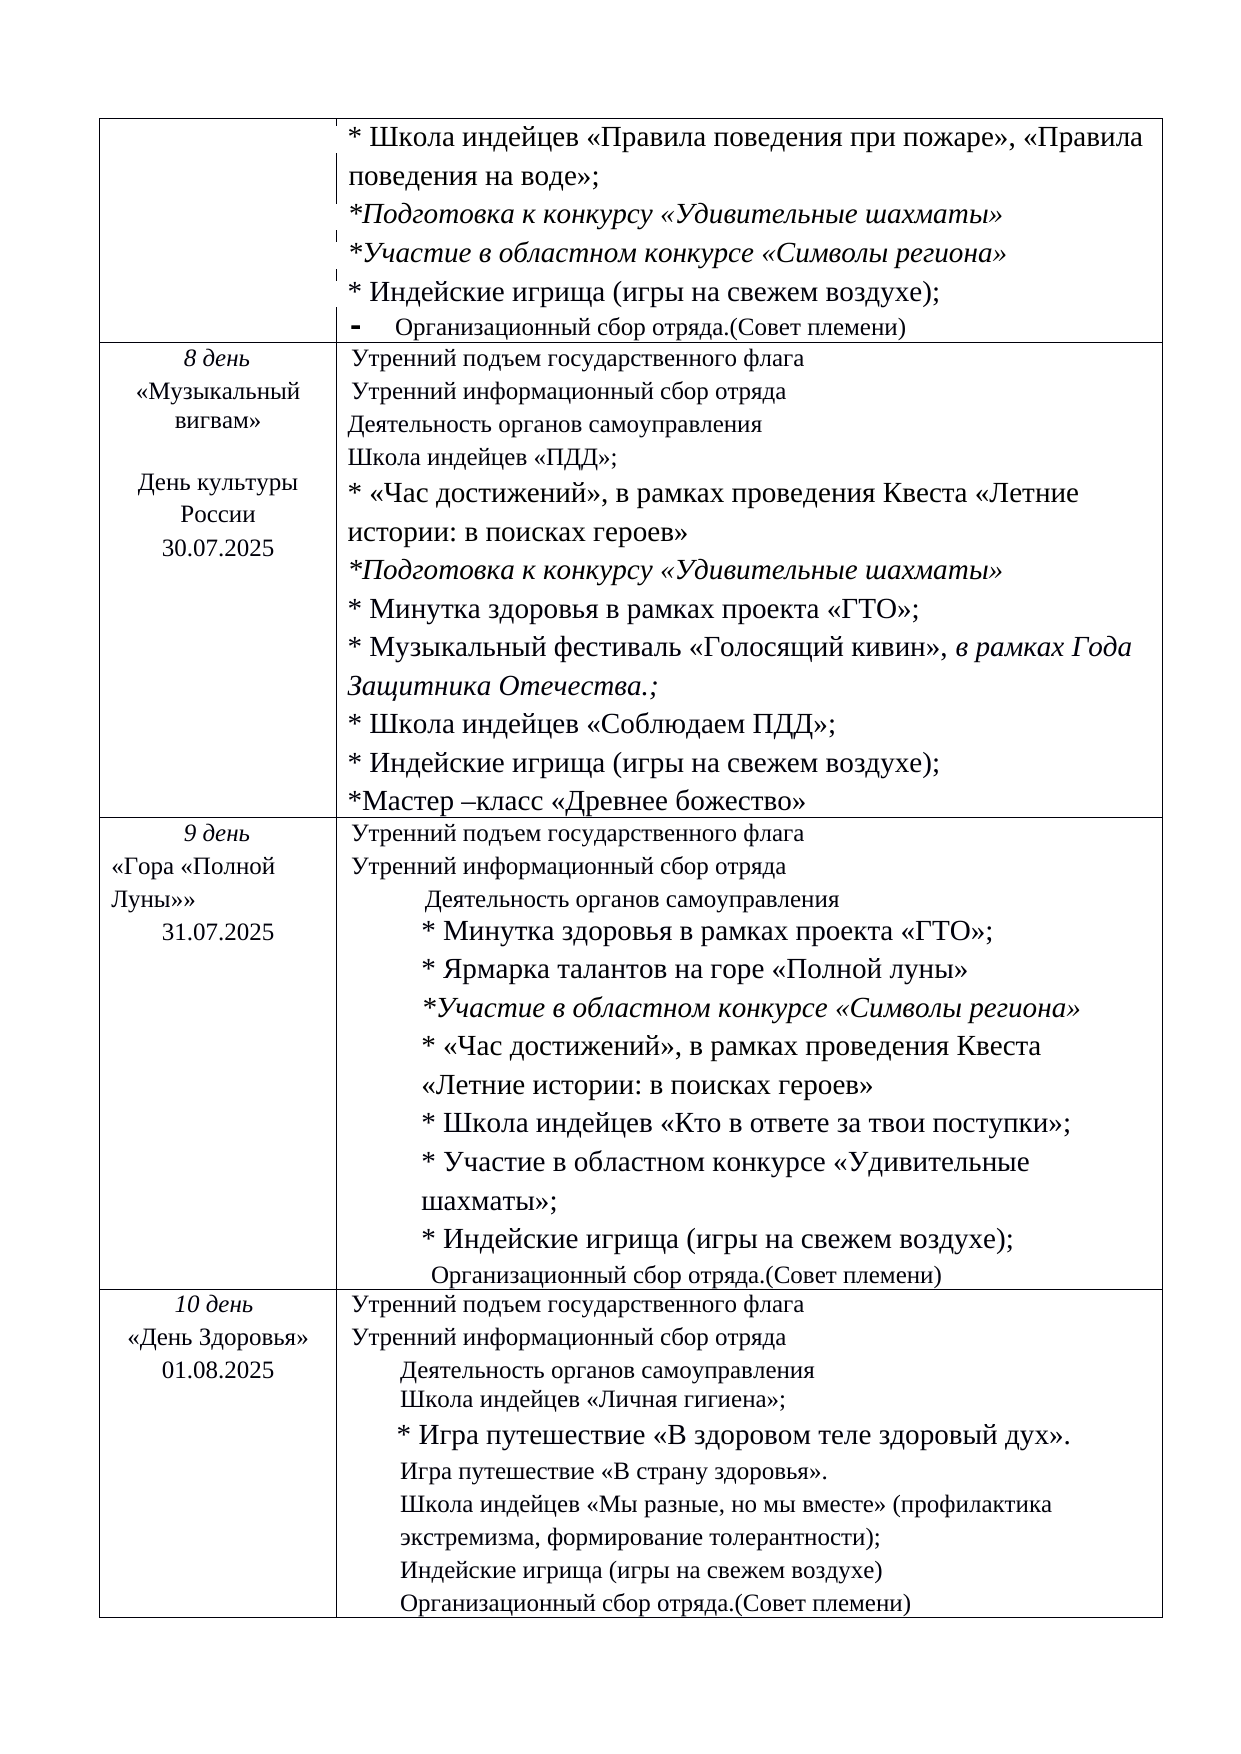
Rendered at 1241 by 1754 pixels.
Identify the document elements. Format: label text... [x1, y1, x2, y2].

table_cell Утренний подъем государственного флага Утренний информационный сбор отряда Деятельность органов самоуправления Школа индейцев «ПДД»; * «Час достижений», в рамках проведения Квеста «Летние истории: в поисках героев» *Подготовка к конкурсу «Удивительные шахматы» * Минутка здоровья в рамках проекта «ГТО»; * Музыкальный фестиваль «Голосящий кивин», в рамках Года Защитника Отечества.; * Школа индейцев «Соблюдаем ПДД»; * Индейские игрища (игры на свежем воздухе); *Мастер –класс «Древнее божество» [337, 343, 1162, 817]
table_cell Утренний подъем государственного флага Утренний информационный сбор отряда Деятельность органов самоуправления * Минутка здоровья в рамках проекта «ГТО»; * Ярмарка талантов на горе «Полной луны» *Участие в областном конкурсе «Символы региона» * «Час достижений», в рамках проведения Квеста «Летние истории: в поисках героев» * Школа индейцев «Кто в ответе за твои поступки»; * Участие в областном конкурсе «Удивительные шахматы»; * Индейские игрища (игры на свежем воздухе); Организационный сбор отряда.(Совет племени) [337, 818, 1162, 1288]
table_cell 10 день «День Здоровья» 01.08.2025 [100, 1290, 336, 1617]
table_cell 9 день «Гора «Полной Луны»» 31.07.2025 [100, 818, 336, 1288]
table_cell * Школа индейцев «Правила поведения при пожаре», «Правила поведения на воде»; *Подготовка к конкурсу «Удивительные шахматы» *Участие в областном конкурсе «Символы региона» * Индейские игрища (игры на свежем воздухе); Организационный сбор отряда.(Совет племени) [337, 119, 1162, 342]
table_cell Утренний подъем государственного флага Утренний информационный сбор отряда Деятельность органов самоуправления Школа индейцев «Личная гигиена»; * Игра путешествие «В здоровом теле здоровый дух». Игра путешествие «В страну здоровья». Школа индейцев «Мы разные, но мы вместе» (профилактика экстремизма, формирование толерантности); Индейские игрища (игры на свежем воздухе) Организационный сбор отряда.(Совет племени) [337, 1290, 1162, 1617]
table_cell [100, 119, 336, 342]
table_cell 8 день «Музыкальный вигвам» День культуры России 30.07.2025 [100, 343, 336, 817]
